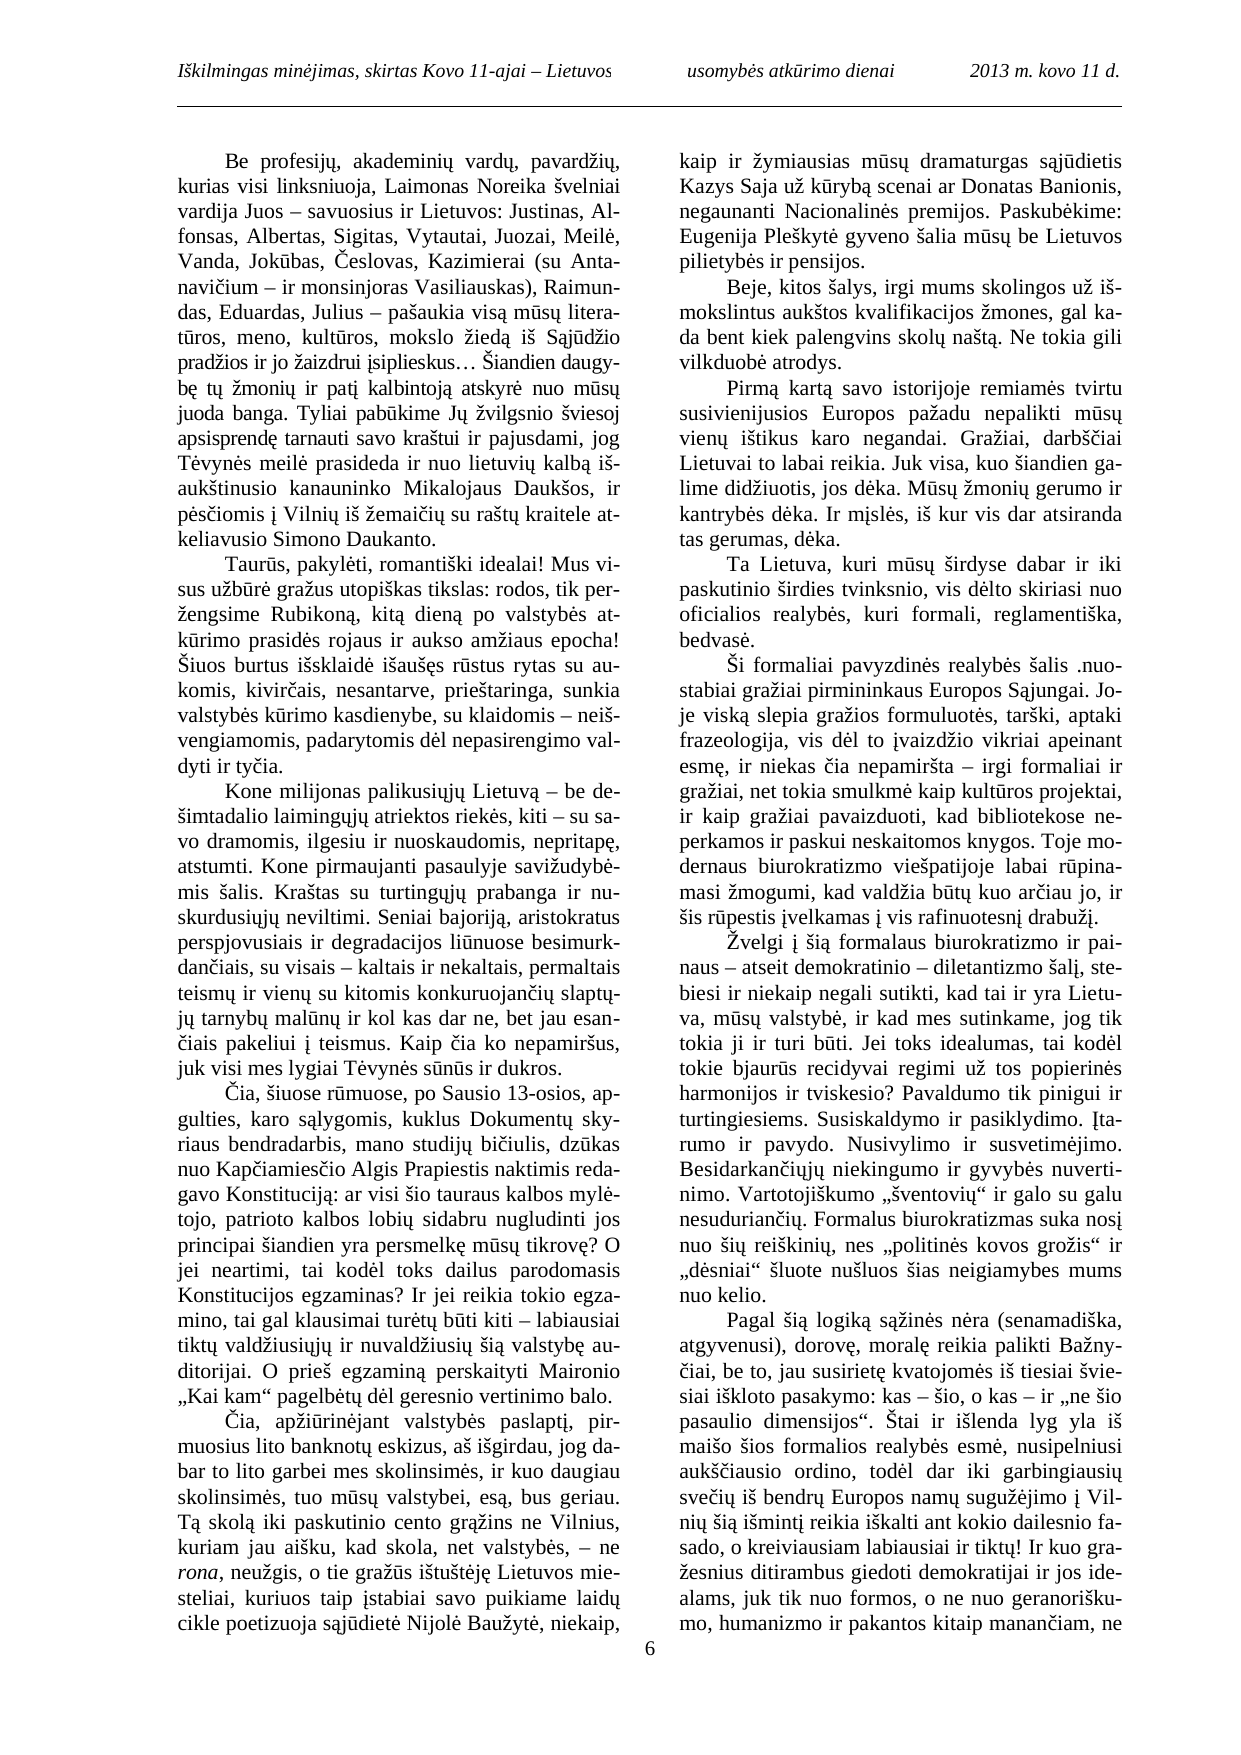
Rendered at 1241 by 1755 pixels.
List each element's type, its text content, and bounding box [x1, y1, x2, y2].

text kaip ir žy­miau­sias mū­sų dra­ma­tur­gas są­jū­die­tis Ka­zys Sa­ja už kū­ry­bą sce­nai ar Do­na­tas Ba­nio­nis, ne­gau­nan­ti Na­cio­na­li­nės pre­mi­jos. Pas­ku­bė­ki­me: Eu­ge­ni­ja Pleš­ky­tė gy­ve­no ša­lia mū­sų be Lie­tu­vos pi­lie­ty­bės ir pen­si­jos. [679, 148, 1122, 274]
text Ko­ne mi­li­jo­nas pa­li­ku­sių­jų Lie­tu­vą – be de­šim­ta­da­lio lai­min­gų­jų at­riek­tos rie­kės, ki­ti – su sa­vo dra­mo­mis, il­ge­siu ir nuos­kau­do­mis, ne­pri­ta­pę, at­stum­ti. Ko­ne pir­mau­jan­ti pa­sau­ly­je sa­vi­žu­dy­bė­mis ša­lis. Kraš­tas su tur­tin­gų­jų pra­ban­ga ir nu­skur­du­sių­jų ne­vil­ti­mi. Se­niai ba­jo­ri­ją, aris­tok­ra­tus per­spjo­vu­siais ir de­gra­da­ci­jos liū­nuo­se be­si­murk­dan­čiais, su vi­sais – kal­tais ir ne­kal­tais, per­mal­tais teis­mų ir vie­nų su ki­to­mis kon­ku­ruo­jan­čių slap­tų­jų tar­ny­bų ma­lū­nų ir kol kas dar ne, bet jau esan­čiais pa­ke­liui į teis­mus. Kaip čia ko ne­pa­mir­šus, juk vi­si mes ly­giai Tė­vy­nės sū­nūs ir duk­ros. [177, 778, 620, 1080]
text Be­je, ki­tos ša­lys, ir­gi mums sko­lin­gos už iš­moks­lin­tus aukš­tos kva­li­fi­ka­ci­jos žmo­nes, gal ka­da bent kiek pa­leng­vins sko­lų naš­tą. Ne to­kia gi­li vilk­duo­bė at­ro­dys. [679, 274, 1122, 374]
text Pa­gal šią lo­gi­ką są­ži­nės nė­ra (se­na­ma­diš­ka, at­gy­ve­nu­si), do­ro­vę, mo­ra­lę rei­kia pa­lik­ti Baž­ny­čiai, be to, jau su­si­rie­tę kva­to­jo­mės iš tie­siai švie­siai iš­klo­to pa­sa­ky­mo: kas – šio, o kas – ir „ne šio pa­sau­lio di­men­si­jos“. Štai ir iš­len­da lyg yla iš mai­šo šios for­ma­lios re­a­ly­bės es­mė, nu­si­pel­niu­si aukš­čiau­sio or­di­no, to­dėl dar iki gar­bin­giau­sių sve­čių iš ben­drų Eu­ro­pos na­mų su­gu­žė­ji­mo į Vil­nių šią iš­min­tį rei­kia iš­kal­ti ant ko­kio dai­les­nio fa­sa­do, o krei­viau­siam la­biau­siai ir tik­tų! Ir kuo gra­žes­nius di­ti­ram­bus gie­do­ti de­mo­kra­tijai ir jos ide­a­lams, juk tik nuo for­mos, o ne nuo ge­ra­no­riš­ku­mo, hu­ma­niz­mo ir pa­kan­tos ki­taip ma­nan­čiam, ne [679, 1307, 1122, 1635]
text Pir­mą kar­tą sa­vo is­to­ri­jo­je re­mia­mės tvir­tu su­si­vie­ni­ju­sios Eu­ro­pos pa­ža­du ne­pa­lik­ti mū­sų vie­nų iš­ti­kus ka­ro ne­gan­dai. Gra­žiai, darbš­čiai Lie­tu­vai to la­bai rei­kia. Juk vi­sa, kuo šian­dien ga­li­me di­džiuo­tis, jos dė­ka. Mū­sų žmo­nių ge­ru­mo ir kan­try­bės dė­ka. Ir mįs­lės, iš kur vis dar at­si­ran­da tas ge­ru­mas, dė­ka. [679, 374, 1122, 551]
text Žvel­gi į šią for­ma­laus biu­ro­kratizmo ir pai­naus – at­seit de­mo­kra­tinio – di­le­tan­tiz­mo ša­lį, ste­bie­si ir nie­kaip ne­ga­li su­tik­ti, kad tai ir yra Lie­tu­va, mū­sų vals­ty­bė, ir kad mes su­tin­ka­me, jog tik to­kia ji ir tu­ri bū­ti. Jei toks ide­a­lu­mas, tai ko­dėl to­kie bjau­rūs re­ci­dy­vai re­gi­mi už tos po­pie­ri­nės har­mo­ni­jos ir tvis­ke­sio? Pa­val­du­mo tik pi­ni­gui ir tur­tin­gie­siems. Su­si­skal­dy­mo ir pa­si­kly­di­mo. Įta­rumo ir pa­vy­do. Nu­si­vy­li­mo ir su­sve­ti­mė­ji­mo. Be­si­dar­kan­čių­jų nie­kin­gu­mo ir gy­vy­bės nu­ver­ti­ni­mo. Var­to­to­jiš­ku­mo „šven­to­vių“ ir ga­lo su ga­lu ne­su­du­rian­čių. For­ma­lus biu­ro­kratizmas su­ka no­sį nuo šių reiš­ki­nių, nes „po­li­ti­nės ko­vos gro­žis“ ir „dės­niai“ šluo­te nu­šluos šias nei­gia­my­bes mums nuo ke­lio. [679, 929, 1122, 1307]
text Ta Lie­tu­va, ku­ri mū­sų šir­dy­se da­bar ir iki pas­ku­ti­nio šir­dies tvinks­nio, vis dėl­to ski­ria­si nuo ofi­cia­lios re­a­ly­bės, ku­ri for­ma­li, reg­la­men­tiš­ka, be­dva­sė. [679, 551, 1122, 652]
text Čia, ap­žiū­ri­nė­jant vals­ty­bės pa­slap­tį, pir­muo­sius li­to ban­kno­tų es­ki­zus, aš iš­gir­dau, jog da­bar to li­to gar­bei mes sko­lin­si­mės, ir kuo dau­giau sko­lin­si­mės, tuo mū­sų vals­ty­bei, esą, bus ge­riau. Tą sko­lą iki pas­ku­ti­nio cen­to grą­žins ne Vil­nius, ku­riam jau aiš­ku, kad sko­la, net vals­ty­bės, – ne ro­na, ne­už­gis, o tie gra­žūs iš­tuš­tė­ję Lie­tu­vos mie­s­te­liai, ku­riuos taip įsta­biai sa­vo pui­kia­me lai­dų cik­le po­eti­zuo­ja są­jū­die­tė Ni­jo­lė Bau­žy­tė, nie­kaip, [177, 1408, 620, 1635]
text Ši for­ma­liai pa­vyz­di­nės re­a­ly­bės ša­lis .nuo­sta­biai gra­žiai pir­mi­nin­kaus Eu­ro­pos Są­jun­gai. Jo­je vis­ką sle­pia gra­žios for­mu­luo­tės, tarš­ki, ap­ta­ki fra­ze­o­lo­gi­ja, vis dėl to įvaiz­džio vik­riai apei­nant es­mę, ir nie­kas čia ne­pa­mirš­ta – ir­gi for­ma­liai ir gra­žiai, net to­kia smul­kmė kaip kul­tū­ros pro­jek­tai, ir kaip gra­žiai pa­vaiz­duo­ti, kad bib­lio­te­ko­se ne­per­ka­mos ir pas­kui ne­skai­to­mos kny­gos. To­je mo­der­naus biu­ro­kratizmo vieš­pa­ti­jo­je la­bai rū­pi­na­ma­si žmo­gu­mi, kad val­džia bū­tų kuo ar­čiau jo, ir šis rū­pes­tis įvel­ka­mas į vis ra­fi­nuo­tes­nį dra­bu­žį. [679, 652, 1122, 929]
text Be pro­fe­si­jų, aka­de­mi­nių var­dų, pa­var­džių, ku­rias vi­si links­niuo­ja, Lai­mo­nas No­rei­ka švel­niai var­di­ja Juos – sa­vuo­sius ir Lie­tu­vos: Jus­ti­nas, Al­fon­sas, Al­ber­tas, Si­gi­tas, Vy­tau­tai, Juo­zai, Mei­lė, Van­da, Jo­kū­bas, Čes­lo­vas, Ka­zi­mie­rai (su An­ta­na­vi­čium – ir mon­sin­jo­ras Va­si­liaus­kas), Rai­mun­das, Edu­ar­das, Ju­lius – pa­šau­kia vi­są mū­sų li­te­ra­tū­ros, me­no, kul­tū­ros, moks­lo žie­dą iš Są­jū­džio pra­džios ir jo žaiz­drui įsi­plies­kus… Šian­dien dau­gy­bę tų žmo­nių ir pa­tį kal­bin­to­ją at­sky­rė nuo mū­sų juoda ban­ga. Ty­liai pa­bū­ki­me Jų žvilgs­nio švie­soj ap­si­spren­dę tar­nau­ti sa­vo kraš­tui ir pa­jus­da­mi, jog Tė­vy­nės mei­lė pra­si­de­da ir nuo lie­tu­vių kal­bą iš­aukš­ti­nu­sio ka­nau­nin­ko Mi­ka­lo­jaus Dauk­šos, ir pės­čio­mis į Vil­nių iš že­mai­čių su raš­tų krai­te­le at­ke­lia­vu­sio Si­mo­no Dau­kan­to. [177, 148, 620, 551]
text Tau­rūs, pa­ky­lė­ti, ro­man­tiš­ki ide­a­lai! Mus vi­sus už­bū­rė gra­žus uto­piš­kas tiks­las: ro­dos, tik per­ženg­si­me Ru­bi­ko­ną, ki­tą die­ną po vals­ty­bės at­kūri­mo pra­si­dės ro­jaus ir auk­so am­žiaus epo­cha! Šiuos bur­tus iš­sklai­dė iš­au­šęs rūs­tus ry­tas su au­ko­mis, ki­vir­čais, ne­san­tar­ve, prieš­ta­rin­ga, sun­kia vals­ty­bės kū­ri­mo kas­die­ny­be, su klai­do­mis – ne­iš­ven­gia­mo­mis, pa­da­ry­to­mis dėl ne­pa­si­ren­gi­mo val­dy­ti ir ty­čia. [177, 551, 620, 778]
text Čia, šiuo­se rū­muo­se, po Sau­sio 13-osios, ap­gul­ties, ka­ro są­ly­go­mis, kuk­lus Do­ku­men­tų sky­riaus ben­dra­dar­bis, ma­no stu­di­jų bi­čiu­lis, dzū­kas nuo Kap­čia­mies­čio Al­gis Pra­pies­tis nak­ti­mis re­da­ga­vo Kon­sti­tu­ci­ją: ar vi­si šio tau­raus kal­bos my­lė­to­jo, pat­rio­to kal­bos lo­bių si­dab­ru nu­glu­din­ti jos prin­ci­pai šian­dien yra per­smel­kę mū­sų tik­ro­vę? O jei ne­ar­ti­mi, tai ko­dėl toks dai­lus pa­ro­do­ma­sis Kon­sti­tu­ci­jos eg­za­mi­nas? Ir jei rei­kia to­kio eg­za­mi­no, tai gal klau­si­mai tu­rė­tų bū­ti ki­ti – la­biau­siai tik­tų val­džiu­sių­jų ir nu­val­džiu­sių šią vals­ty­bę au­di­to­ri­jai. O prieš eg­za­mi­ną per­skai­ty­ti Mai­ro­nio „Kai kam“ pa­gel­bė­tų dėl ge­res­nio ver­ti­ni­mo ba­lo. [177, 1080, 620, 1408]
